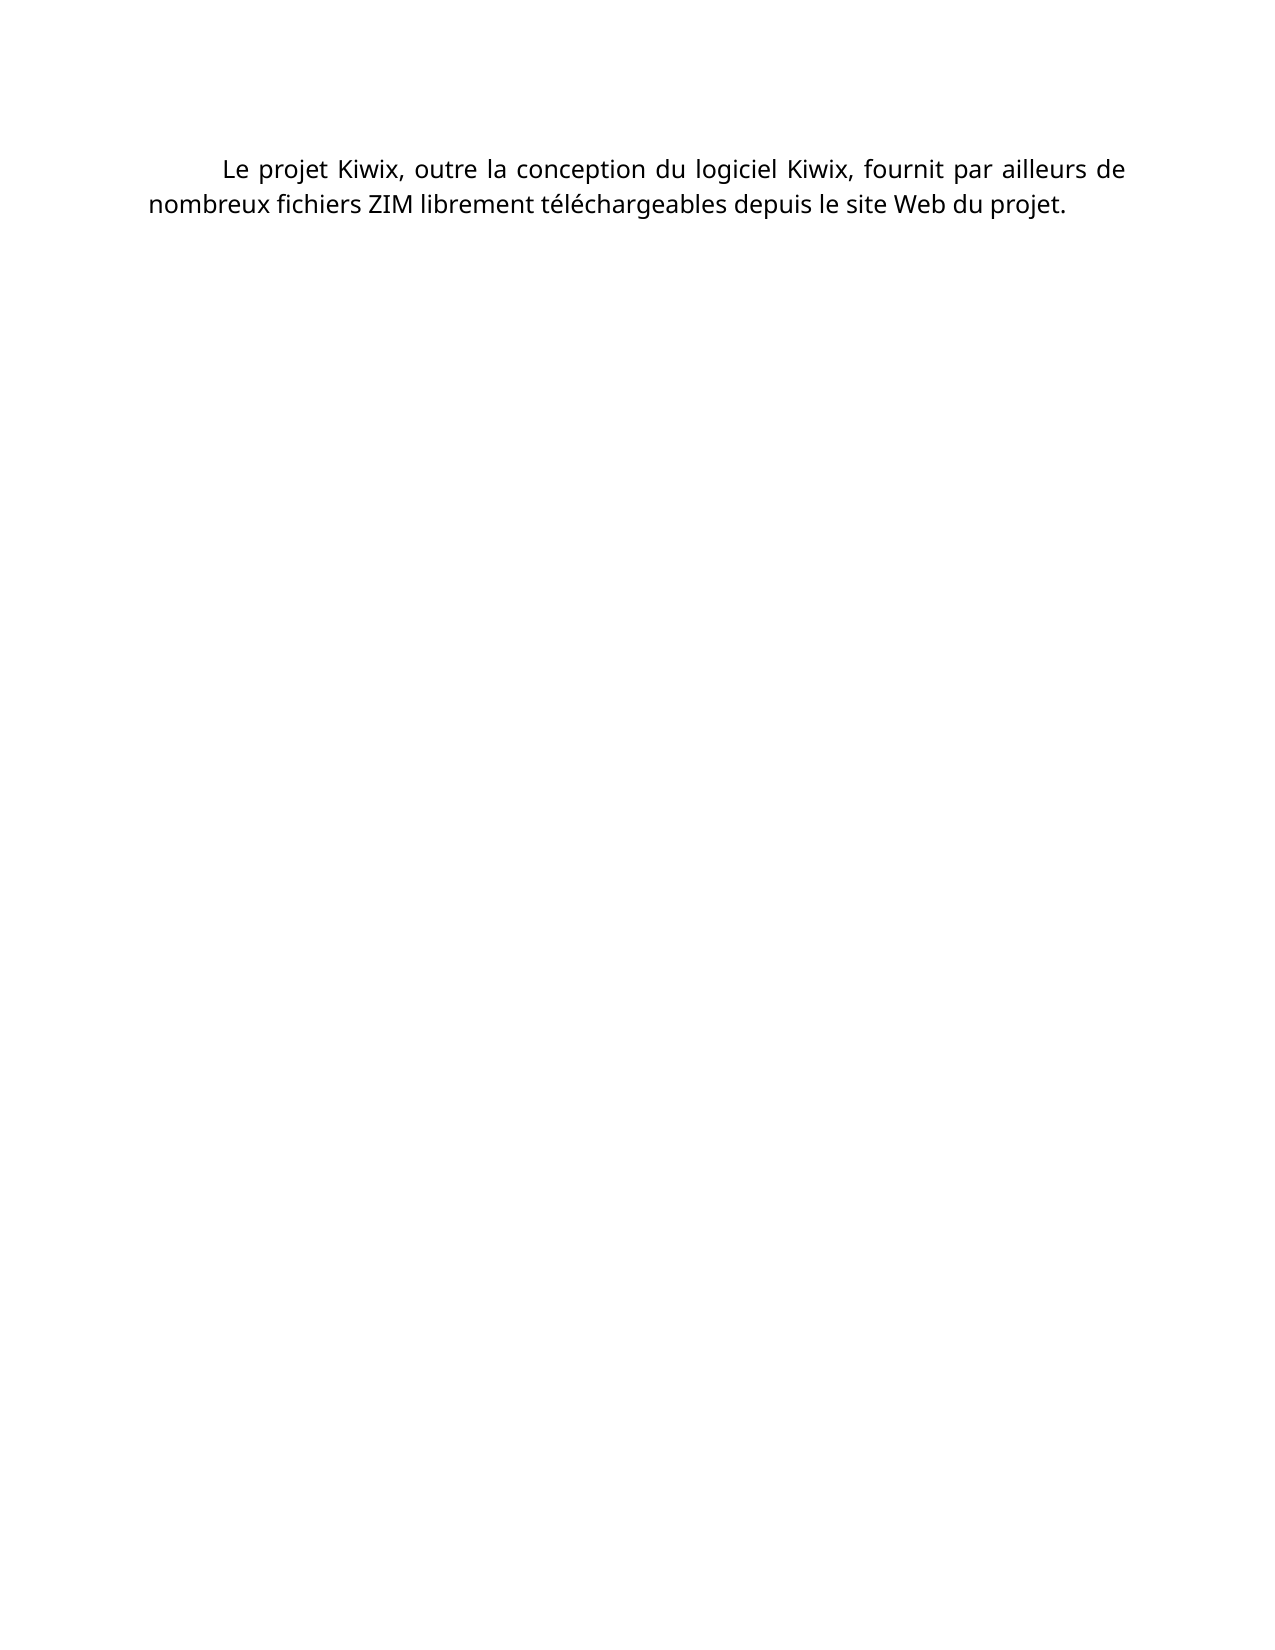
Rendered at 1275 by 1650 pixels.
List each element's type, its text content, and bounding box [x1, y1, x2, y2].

text Le projet Kiwix, outre la conception du logiciel Kiwix, fournit par ailleurs de nombreux fichiers ZIM librement téléchargeables depuis le site Web du projet. [148, 152, 1127, 220]
